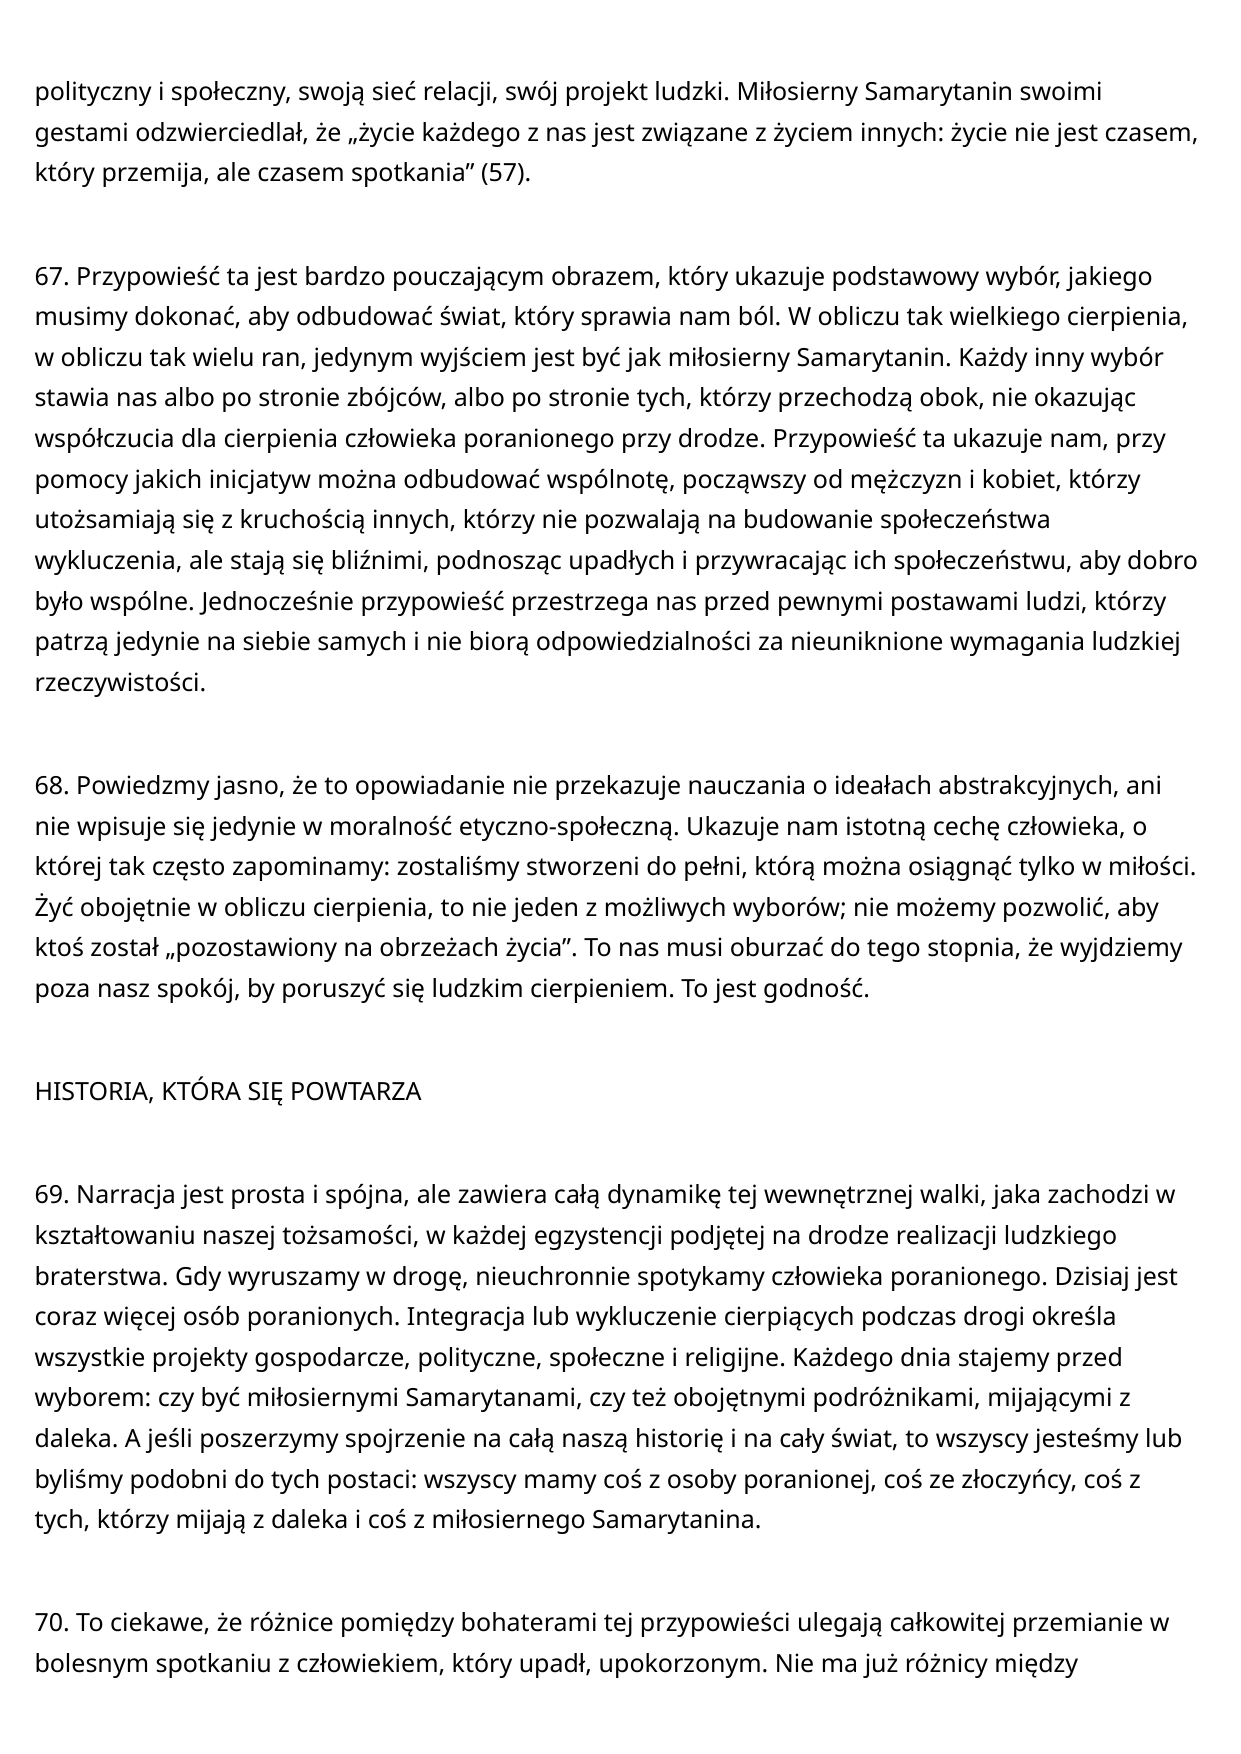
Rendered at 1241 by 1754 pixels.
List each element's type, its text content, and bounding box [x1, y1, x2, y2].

text polityczny i społeczny, swoją sieć relacji, swój projekt ludzki. Miłosierny Samarytanin swoimi gestami odzwierciedlał, że „życie każdego z nas jest związane z życiem innych: życie nie jest czasem, który przemija, ale czasem spotkania” (57). [34, 67, 1203, 189]
text 69. Narracja jest prosta i spójna, ale zawiera całą dynamikę tej wewnętrznej walki, jaka zachodzi w kształtowaniu naszej tożsamości, w każdej egzystencji podjętej na drodze realizacji ludzkiego braterstwa. Gdy wyruszamy w drogę, nieuchronnie spotykamy człowieka poranionego. Dzisiaj jest coraz więcej osób poranionych. Integracja lub wykluczenie cierpiących podczas drogi określa wszystkie projekty gospodarcze, polityczne, społeczne i religijne. Każdego dnia stajemy przed wyborem: czy być miłosiernymi Samarytanami, czy też obojętnymi podróżnikami, mijającymi z daleka. A jeśli poszerzymy spojrzenie na całą naszą historię i na cały świat, to wszyscy jesteśmy lub byliśmy podobni do tych postaci: wszyscy mamy coś z osoby poranionej, coś ze złoczyńcy, coś z tych, którzy mijają z daleka i coś z miłosiernego Samarytanina. [34, 1170, 1203, 1536]
text 68. Powiedzmy jasno, że to opowiadanie nie przekazuje nauczania o ideałach abstrakcyjnych, ani nie wpisuje się jedynie w moralność etyczno-społeczną. Ukazuje nam istotną cechę człowieka, o której tak często zapominamy: zostaliśmy stworzeni do pełni, którą można osiągnąć tylko w miłości. Żyć obojętnie w obliczu cierpienia, to nie jeden z możliwych wyborów; nie możemy pozwolić, aby ktoś został „pozostawiony na obrzeżach życia”. To nas musi oburzać do tego stopnia, że wyjdziemy poza nasz spokój, by poruszyć się ludzkim cierpieniem. To jest godność. [34, 761, 1203, 1005]
text 70. To ciekawe, że różnice pomiędzy bohaterami tej przypowieści ulegają całkowitej przemianie w bolesnym spotkaniu z człowiekiem, który upadł, upokorzonym. Nie ma już różnicy między [34, 1598, 1203, 1680]
text HISTORIA, KTÓRA SIĘ POWTARZA [34, 1067, 1203, 1108]
text 67. Przypowieść ta jest bardzo pouczającym obrazem, który ukazuje podstawowy wybór, jakiego musimy dokonać, aby odbudować świat, który sprawia nam ból. W obliczu tak wielkiego cierpienia, w obliczu tak wielu ran, jedynym wyjściem jest być jak miłosierny Samarytanin. Każdy inny wybór stawia nas albo po stronie zbójców, albo po stronie tych, którzy przechodzą obok, nie okazując współczucia dla cierpienia człowieka poranionego przy drodze. Przypowieść ta ukazuje nam, przy pomocy jakich inicjatyw można odbudować wspólnotę, począwszy od mężczyzn i kobiet, którzy utożsamiają się z kruchością innych, którzy nie pozwalają na budowanie społeczeństwa wykluczenia, ale stają się bliźnimi, podnosząc upadłych i przywracając ich społeczeństwu, aby dobro było wspólne. Jednocześnie przypowieść przestrzega nas przed pewnymi postawami ludzi, którzy patrzą jedynie na siebie samych i nie biorą odpowiedzialności za nieuniknione wymagania ludzkiej rzeczywistości. [34, 252, 1203, 698]
